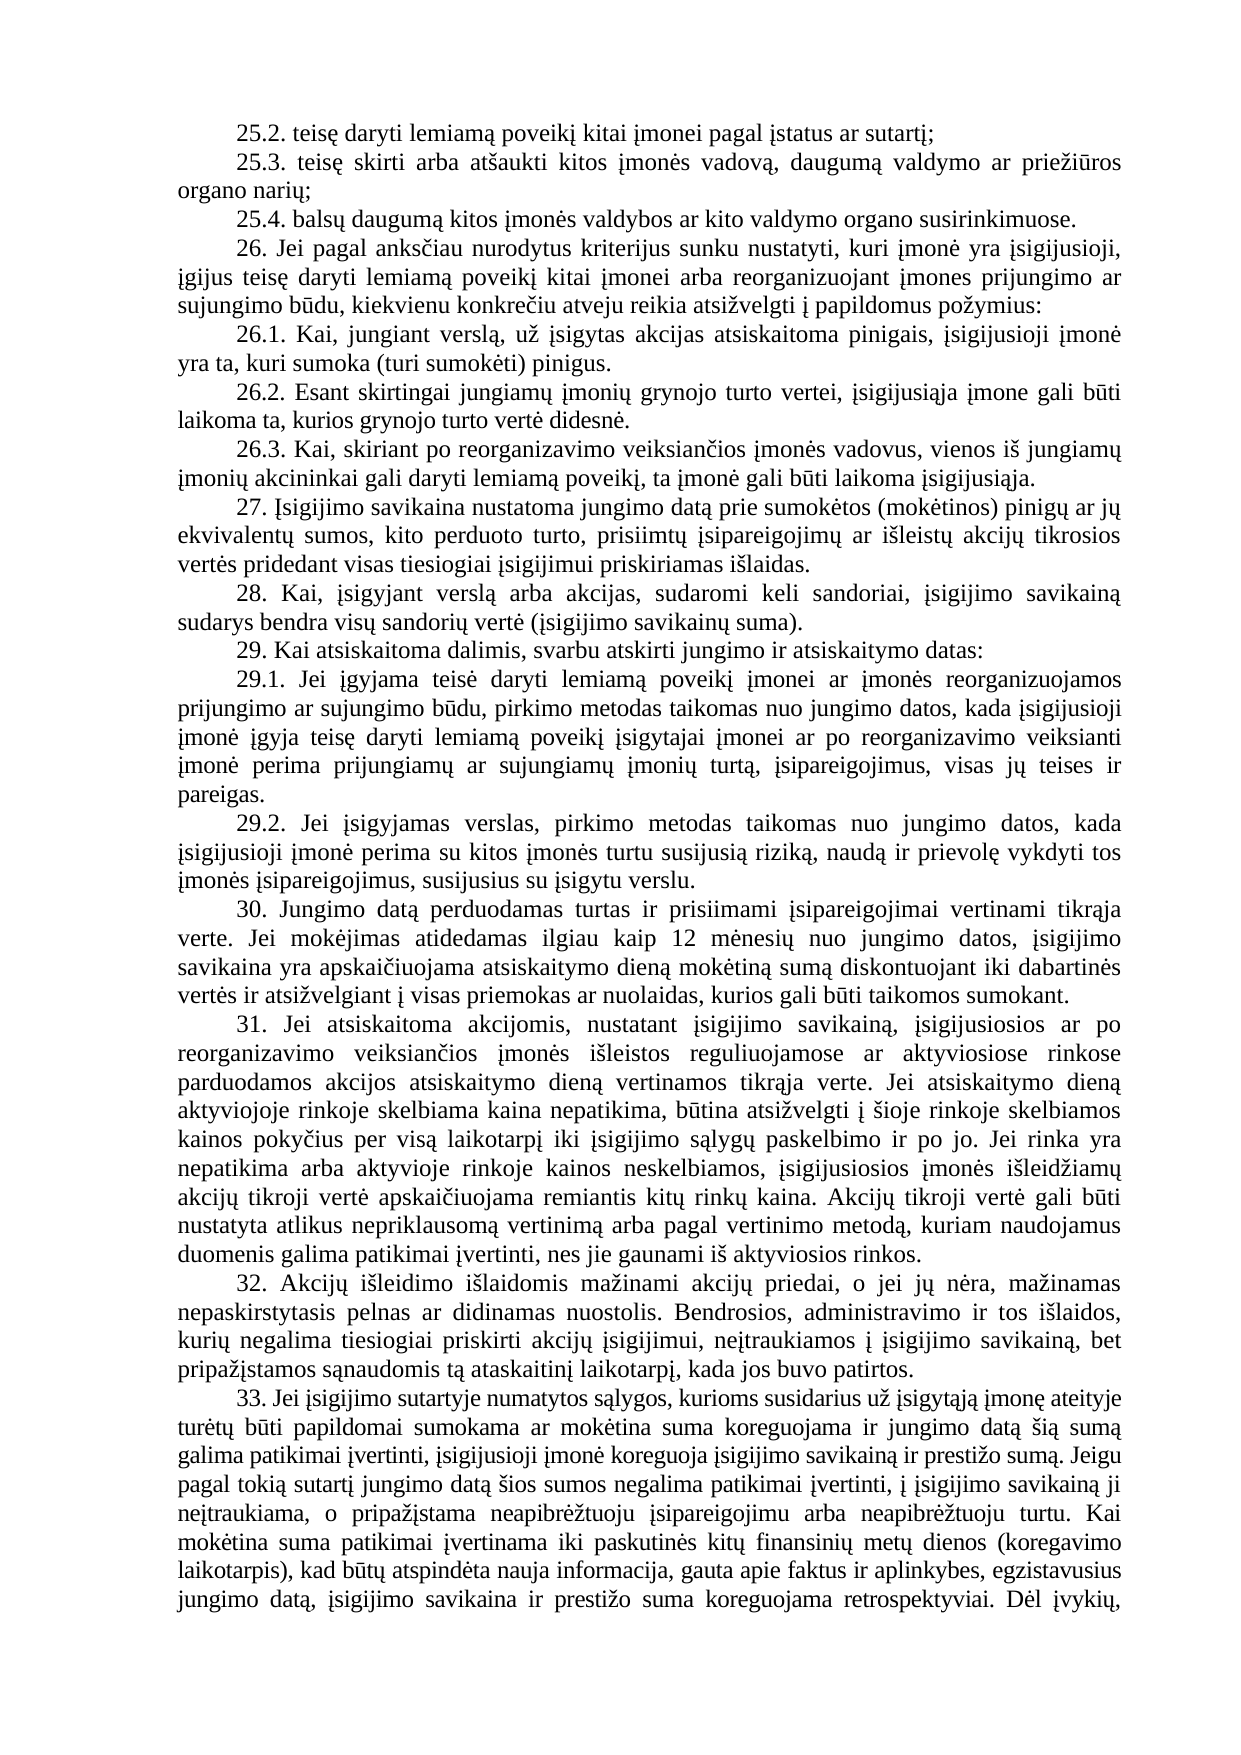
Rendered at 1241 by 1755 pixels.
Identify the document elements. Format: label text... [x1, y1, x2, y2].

text 29.2. Jei įsigyjamas verslas, pirkimo metodas taikomas nuo jungimo datos, kada įsigijusioji įmonė perima su kitos įmonės turtu susijusią riziką, naudą ir prievolę vykdyti tos įmonės įsipareigojimus, susijusius su įsigytu verslu. [177, 808, 1122, 894]
text 29. Kai atsiskaitoma dalimis, svarbu atskirti jungimo ir atsiskaitymo datas: [177, 636, 1122, 664]
text 26.3. Kai, skiriant po reorganizavimo veiksiančios įmonės vadovus, vienos iš jungiamų įmonių akcininkai gali daryti lemiamą poveikį, ta įmonė gali būti laikoma įsigijusiąja. [177, 434, 1122, 492]
text 30. Jungimo datą perduodamas turtas ir prisiimami įsipareigojimai vertinami tikrąja verte. Jei mokėjimas atidedamas ilgiau kaip 12 mėnesių nuo jungimo datos, įsigijimo savikaina yra apskaičiuojama atsiskaitymo dieną mokėtiną sumą diskontuojant iki dabartinės vertės ir atsižvelgiant į visas priemokas ar nuolaidas, kurios gali būti taikomos sumokant. [177, 894, 1122, 1009]
text 31. Jei atsiskaitoma akcijomis, nustatant įsigijimo savikainą, įsigijusiosios ar po reorganizavimo veiksiančios įmonės išleistos reguliuojamose ar aktyviosiose rinkose parduodamos akcijos atsiskaitymo dieną vertinamos tikrąja verte. Jei atsiskaitymo dieną aktyviojoje rinkoje skelbiama kaina nepatikima, būtina atsižvelgti į šioje rinkoje skelbiamos kainos pokyčius per visą laikotarpį iki įsigijimo sąlygų paskelbimo ir po jo. Jei rinka yra nepatikima arba aktyvioje rinkoje kainos neskelbiamos, įsigijusiosios įmonės išleidžiamų akcijų tikroji vertė apskaičiuojama remiantis kitų rinkų kaina. Akcijų tikroji vertė gali būti nustatyta atlikus nepriklausomą vertinimą arba pagal vertinimo metodą, kuriam naudojamus duomenis galima patikimai įvertinti, nes jie gaunami iš aktyviosios rinkos. [177, 1009, 1122, 1268]
text 28. Kai, įsigyjant verslą arba akcijas, sudaromi keli sandoriai, įsigijimo savikainą sudarys bendra visų sandorių vertė (įsigijimo savikainų suma). [177, 578, 1122, 636]
text 25.3. teisę skirti arba atšaukti kitos įmonės vadovą, daugumą valdymo ar priežiūros organo narių; [177, 147, 1122, 204]
text 32. Akcijų išleidimo išlaidomis mažinami akcijų priedai, o jei jų nėra, mažinamas nepaskirstytasis pelnas ar didinamas nuostolis. Bendrosios, administravimo ir tos išlaidos, kurių negalima tiesiogiai priskirti akcijų įsigijimui, neįtraukiamos į įsigijimo savikainą, bet pripažįstamos sąnaudomis tą ataskaitinį laikotarpį, kada jos buvo patirtos. [177, 1268, 1122, 1383]
text 25.2. teisę daryti lemiamą poveikį kitai įmonei pagal įstatus ar sutartį; [177, 118, 1122, 147]
text 33. Jei įsigijimo sutartyje numatytos sąlygos, kurioms susidarius už įsigytąją įmonę ateityje turėtų būti papildomai sumokama ar mokėtina suma koreguojama ir jungimo datą šią sumą galima patikimai įvertinti, įsigijusioji įmonė koreguoja įsigijimo savikainą ir prestižo sumą. Jeigu pagal tokią sutartį jungimo datą šios sumos negalima patikimai įvertinti, į įsigijimo savikainą ji neįtraukiama, o pripažįstama neapibrėžtuoju įsipareigojimu arba neapibrėžtuoju turtu. Kai mokėtina suma patikimai įvertinama iki paskutinės kitų finansinių metų dienos (koregavimo laikotarpis), kad būtų atspindėta nauja informacija, gauta apie faktus ir aplinkybes, egzistavusius jungimo datą, įsigijimo savikaina ir prestižo suma koreguojama retrospektyviai. Dėl įvykių, [177, 1383, 1122, 1613]
text 25.4. balsų daugumą kitos įmonės valdybos ar kito valdymo organo susirinkimuose. [177, 204, 1122, 233]
text 29.1. Jei įgyjama teisė daryti lemiamą poveikį įmonei ar įmonės reorganizuojamos prijungimo ar sujungimo būdu, pirkimo metodas taikomas nuo jungimo datos, kada įsigijusioji įmonė įgyja teisę daryti lemiamą poveikį įsigytajai įmonei ar po reorganizavimo veiksianti įmonė perima prijungiamų ar sujungiamų įmonių turtą, įsipareigojimus, visas jų teises ir pareigas. [177, 664, 1122, 808]
text 27. Įsigijimo savikaina nustatoma jungimo datą prie sumokėtos (mokėtinos) pinigų ar jų ekvivalentų sumos, kito perduoto turto, prisiimtų įsipareigojimų ar išleistų akcijų tikrosios vertės pridedant visas tiesiogiai įsigijimui priskiriamas išlaidas. [177, 492, 1122, 578]
text 26.2. Esant skirtingai jungiamų įmonių grynojo turto vertei, įsigijusiąja įmone gali būti laikoma ta, kurios grynojo turto vertė didesnė. [177, 377, 1122, 434]
text 26.1. Kai, jungiant verslą, už įsigytas akcijas atsiskaitoma pinigais, įsigijusioji įmonė yra ta, kuri sumoka (turi sumokėti) pinigus. [177, 319, 1122, 377]
text 26. Jei pagal anksčiau nurodytus kriterijus sunku nustatyti, kuri įmonė yra įsigijusioji, įgijus teisę daryti lemiamą poveikį kitai įmonei arba reorganizuojant įmones prijungimo ar sujungimo būdu, kiekvienu konkrečiu atveju reikia atsižvelgti į papildomus požymius: [177, 233, 1122, 319]
